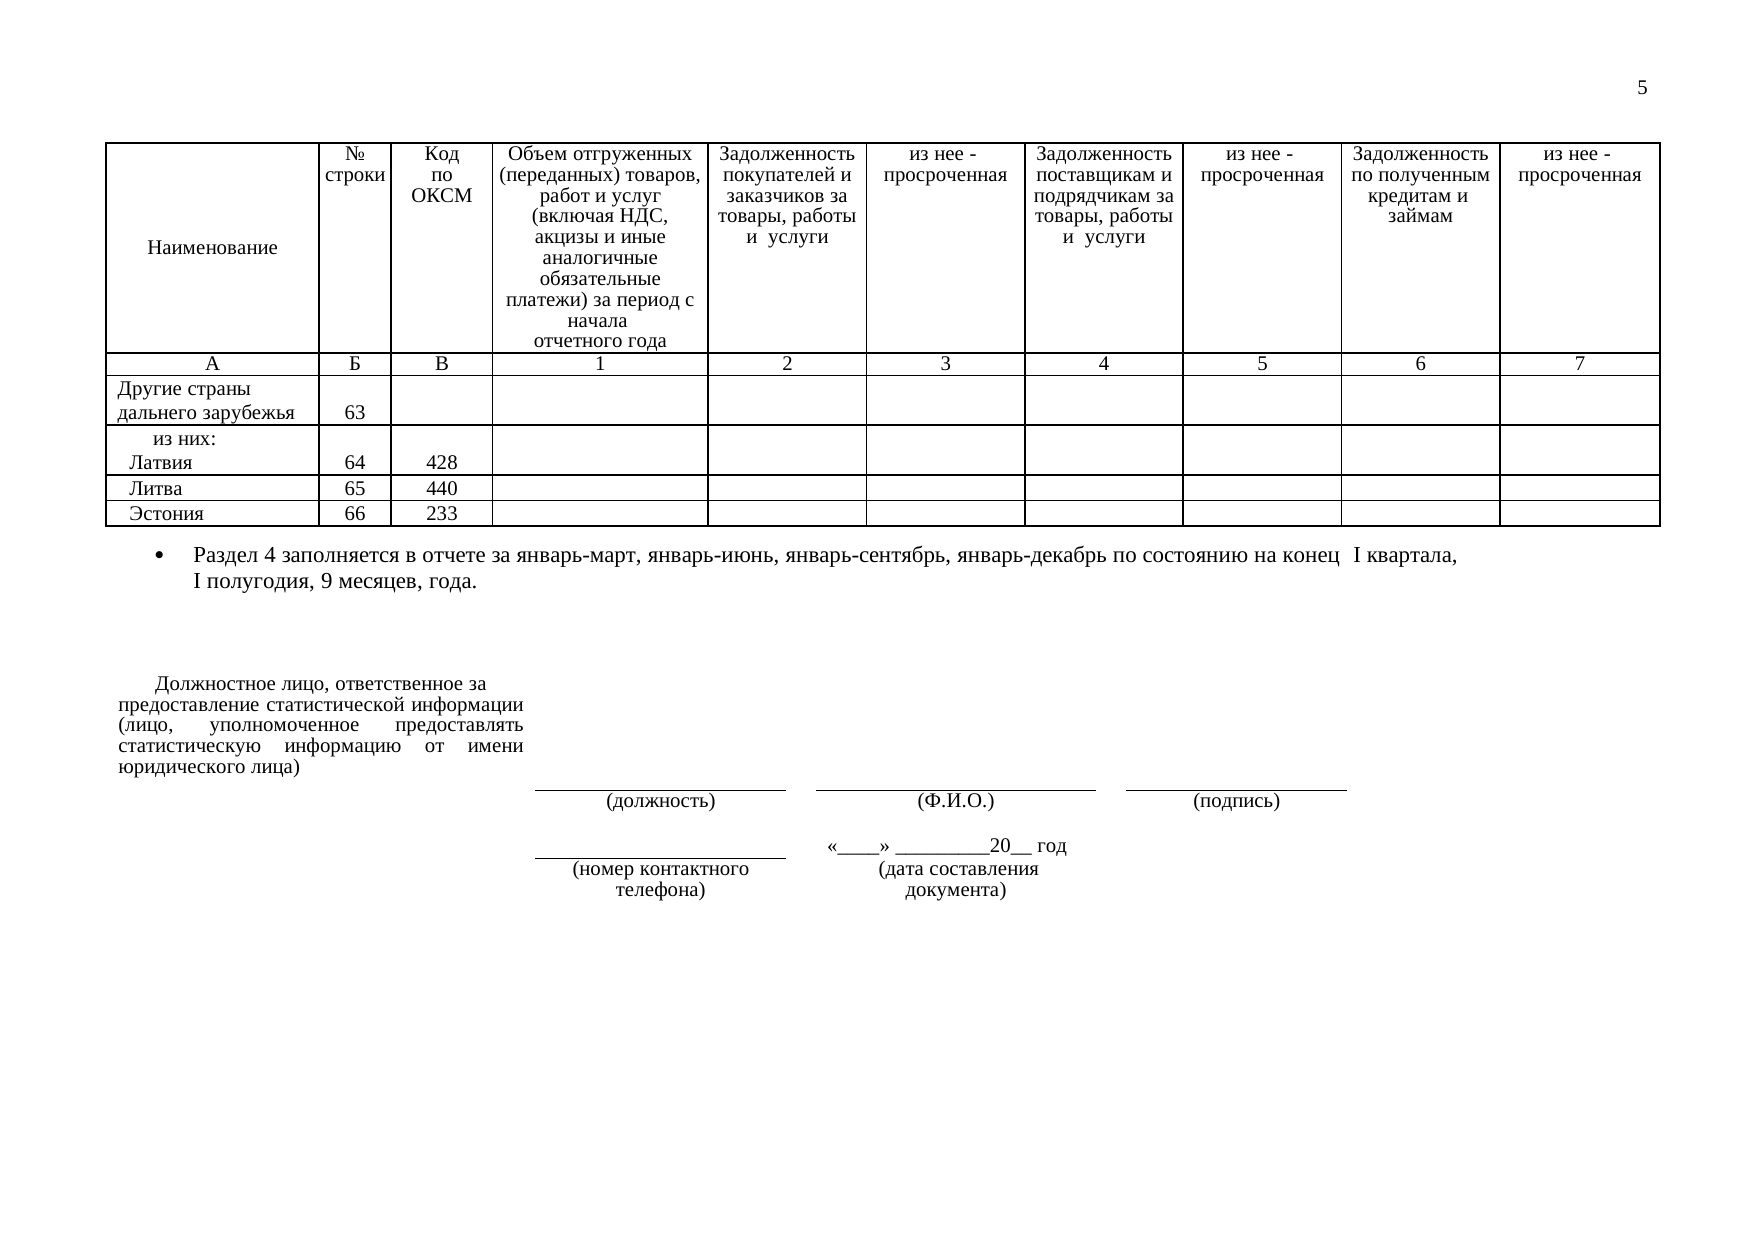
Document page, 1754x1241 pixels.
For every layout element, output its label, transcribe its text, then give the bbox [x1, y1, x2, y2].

table_header № строки [320, 144, 390, 352]
table_cell [1026, 376, 1182, 424]
table_cell 4 [1026, 354, 1182, 374]
table_cell [867, 476, 1024, 499]
table_cell [1026, 426, 1182, 474]
table_cell [1184, 426, 1341, 474]
table_cell [1501, 501, 1659, 525]
table_cell [867, 376, 1024, 424]
table_cell 6 [1342, 354, 1499, 374]
table_cell [107, 858, 535, 913]
table_cell 64 [320, 426, 390, 474]
table_cell [392, 376, 492, 424]
table_header из нее - просроченная [867, 144, 1024, 352]
table_cell 2 [709, 354, 866, 374]
table_cell [493, 376, 707, 424]
table_cell [1184, 501, 1341, 525]
table_header [535, 674, 1096, 790]
table_cell [493, 426, 707, 474]
table_header Задолженность покупателей и заказчиков за товары, работы и услуги [709, 144, 866, 352]
table_cell [709, 501, 866, 525]
table_header Объем отгруженных (переданных) товаров, работ и услуг (включая НДС, акцизы и иные аналогичные обязательные платежи) за период с начала отчетного года [493, 144, 707, 352]
table_cell 65 [320, 476, 390, 499]
table_cell из них: Латвия [107, 426, 318, 474]
table_cell 3 [867, 354, 1024, 374]
table_cell [786, 833, 816, 857]
list Раздел 4 заполняется в отчете за январь-март, январь-июнь, январь-сентябрь, январь-декабрь по состоянию на конец I квартала, I полугодия, 9 месяцев, года. [156, 541, 1648, 594]
table_cell (номер контактного телефона) [535, 859, 786, 913]
table_cell [493, 501, 707, 525]
table_cell 233 [392, 501, 492, 525]
table_cell [1342, 426, 1499, 474]
table_cell 5 [1184, 354, 1341, 374]
table_cell [709, 476, 866, 499]
table_cell (должность) [535, 791, 786, 833]
table_cell 428 [392, 426, 492, 474]
table_cell [493, 476, 707, 499]
table_cell Другие страны дальнего зарубежья [107, 376, 318, 424]
table_cell (подпись) [1126, 791, 1347, 833]
table_cell Б [320, 354, 390, 374]
table_cell [1026, 501, 1182, 525]
table_cell [1501, 376, 1659, 424]
table_cell [1184, 376, 1341, 424]
table_cell [786, 790, 816, 833]
table_cell [786, 858, 816, 913]
table_cell «____» _________20__ год [816, 833, 1096, 857]
table_cell [867, 426, 1024, 474]
table_cell (дата составления документа) [816, 858, 1096, 913]
table_cell [1126, 833, 1347, 857]
table_cell [107, 833, 535, 857]
table_cell В [392, 354, 492, 374]
table_cell [1096, 858, 1126, 913]
table_header из нее - просроченная [1501, 144, 1659, 352]
table_cell [709, 376, 866, 424]
table_cell 7 [1501, 354, 1659, 374]
table_cell [107, 790, 535, 833]
table_cell [1342, 476, 1499, 499]
table_cell А [107, 354, 318, 374]
table_cell [867, 501, 1024, 525]
table_cell [709, 426, 866, 474]
table_cell [1501, 476, 1659, 499]
table_cell [535, 833, 786, 857]
table_cell 440 [392, 476, 492, 499]
table_cell [1342, 501, 1499, 525]
table_cell [1096, 790, 1126, 833]
table_cell [1026, 476, 1182, 499]
table_cell [1126, 858, 1347, 913]
table_header Задолженность по полученным кредитам и займам [1342, 144, 1499, 352]
table_cell Литва [107, 476, 318, 499]
table_header Код по ОКСМ [392, 144, 492, 352]
table_cell [1096, 833, 1126, 857]
table_cell (Ф.И.О.) [816, 791, 1096, 833]
table_cell [1342, 376, 1499, 424]
table_header [1096, 674, 1347, 790]
table_cell Эстония [107, 501, 318, 525]
table_header Наименование [107, 144, 318, 352]
table_header из нее - просроченная [1184, 144, 1341, 352]
table_header Задолженность поставщикам и подрядчикам за товары, работы и услуги [1026, 144, 1182, 352]
table_cell [1184, 476, 1341, 499]
table_cell 63 [320, 376, 390, 424]
table_cell [1501, 426, 1659, 474]
table_header Должностное лицо, ответственное за предоставление статистической информации (лицо, уполномоченное предоставлять статистическую информацию от имени юридического лица) [107, 674, 535, 790]
table_cell 66 [320, 501, 390, 525]
table_cell 1 [493, 354, 707, 374]
